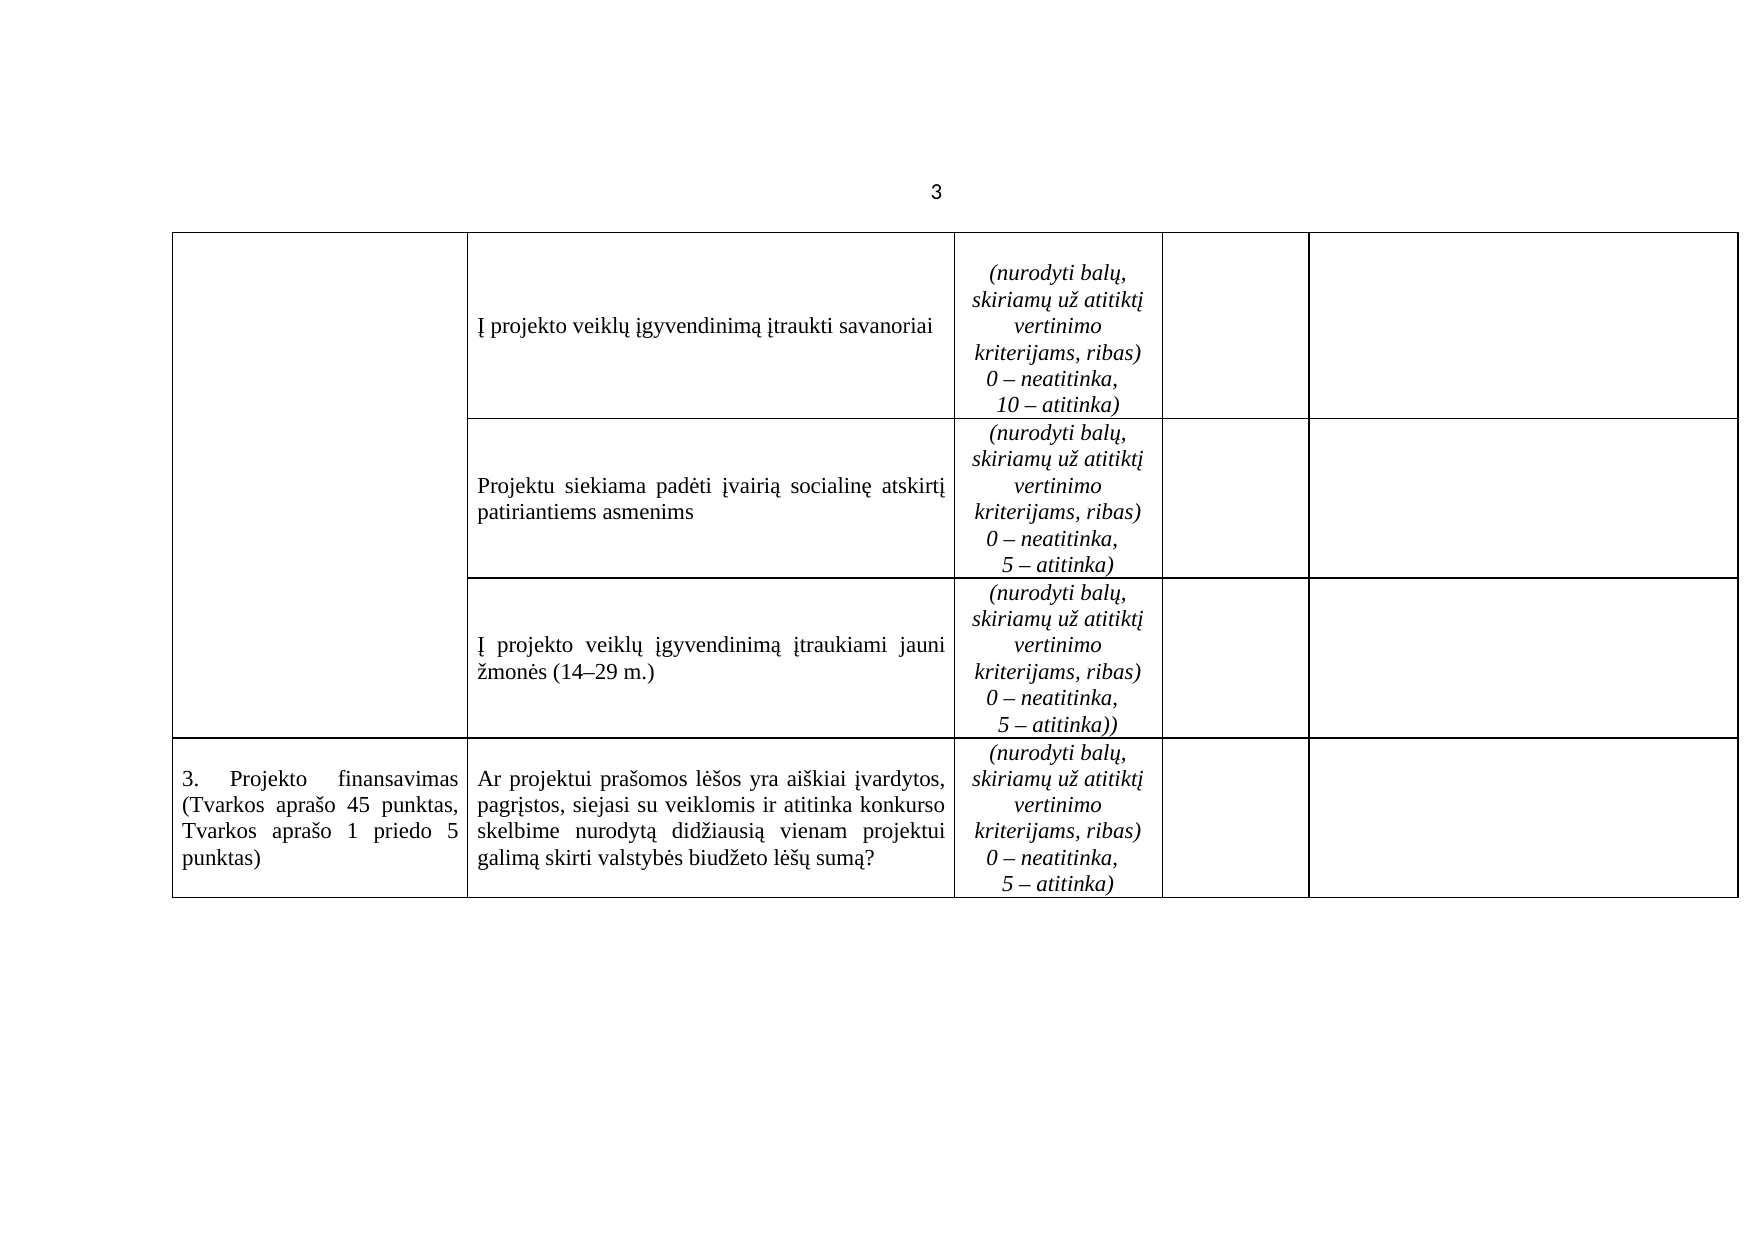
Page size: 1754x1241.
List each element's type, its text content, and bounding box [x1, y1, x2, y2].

table_cell [1310, 233, 1737, 418]
table_cell Projektu siekiama padėti įvairią socialinę atskirtį patiriantiems asmenims [468, 419, 954, 577]
table_cell [1163, 579, 1308, 737]
table_cell [1163, 419, 1308, 577]
table_cell [1163, 233, 1308, 418]
table_cell (nurodyti balų, skiriamų už atitiktį vertinimo kriterijams, ribas) 0 – neatitinka, 5 – atitinka) [955, 739, 1162, 897]
table_cell (nurodyti balų, skiriamų už atitiktį vertinimo kriterijams, ribas) 0 – neatitinka, 10 – atitinka) [955, 233, 1162, 418]
table_cell [1310, 419, 1737, 577]
table_cell [1310, 579, 1737, 737]
table_cell [173, 233, 467, 737]
table_cell (nurodyti balų, skiriamų už atitiktį vertinimo kriterijams, ribas) 0 – neatitinka, 5 – atitinka) [955, 419, 1162, 577]
table_cell Į projekto veiklų įgyvendinimą įtraukiami jauni žmonės (14–29 m.) [468, 579, 954, 737]
table_cell 3. Projekto finansavimas (Tvarkos aprašo 45 punktas, Tvarkos aprašo 1 priedo 5 punktas) [173, 739, 467, 897]
table_cell [1310, 739, 1737, 897]
table_cell [1163, 739, 1308, 897]
table_cell Į projekto veiklų įgyvendinimą įtraukti savanoriai [468, 233, 954, 418]
table_cell (nurodyti balų, skiriamų už atitiktį vertinimo kriterijams, ribas) 0 – neatitinka, 5 – atitinka)) [955, 579, 1162, 737]
table_cell Ar projektui prašomos lėšos yra aiškiai įvardytos, pagrįstos, siejasi su veiklomis ir atitinka konkurso skelbime nurodytą didžiausią vienam projektui galimą skirti valstybės biudžeto lėšų sumą? [468, 739, 954, 897]
